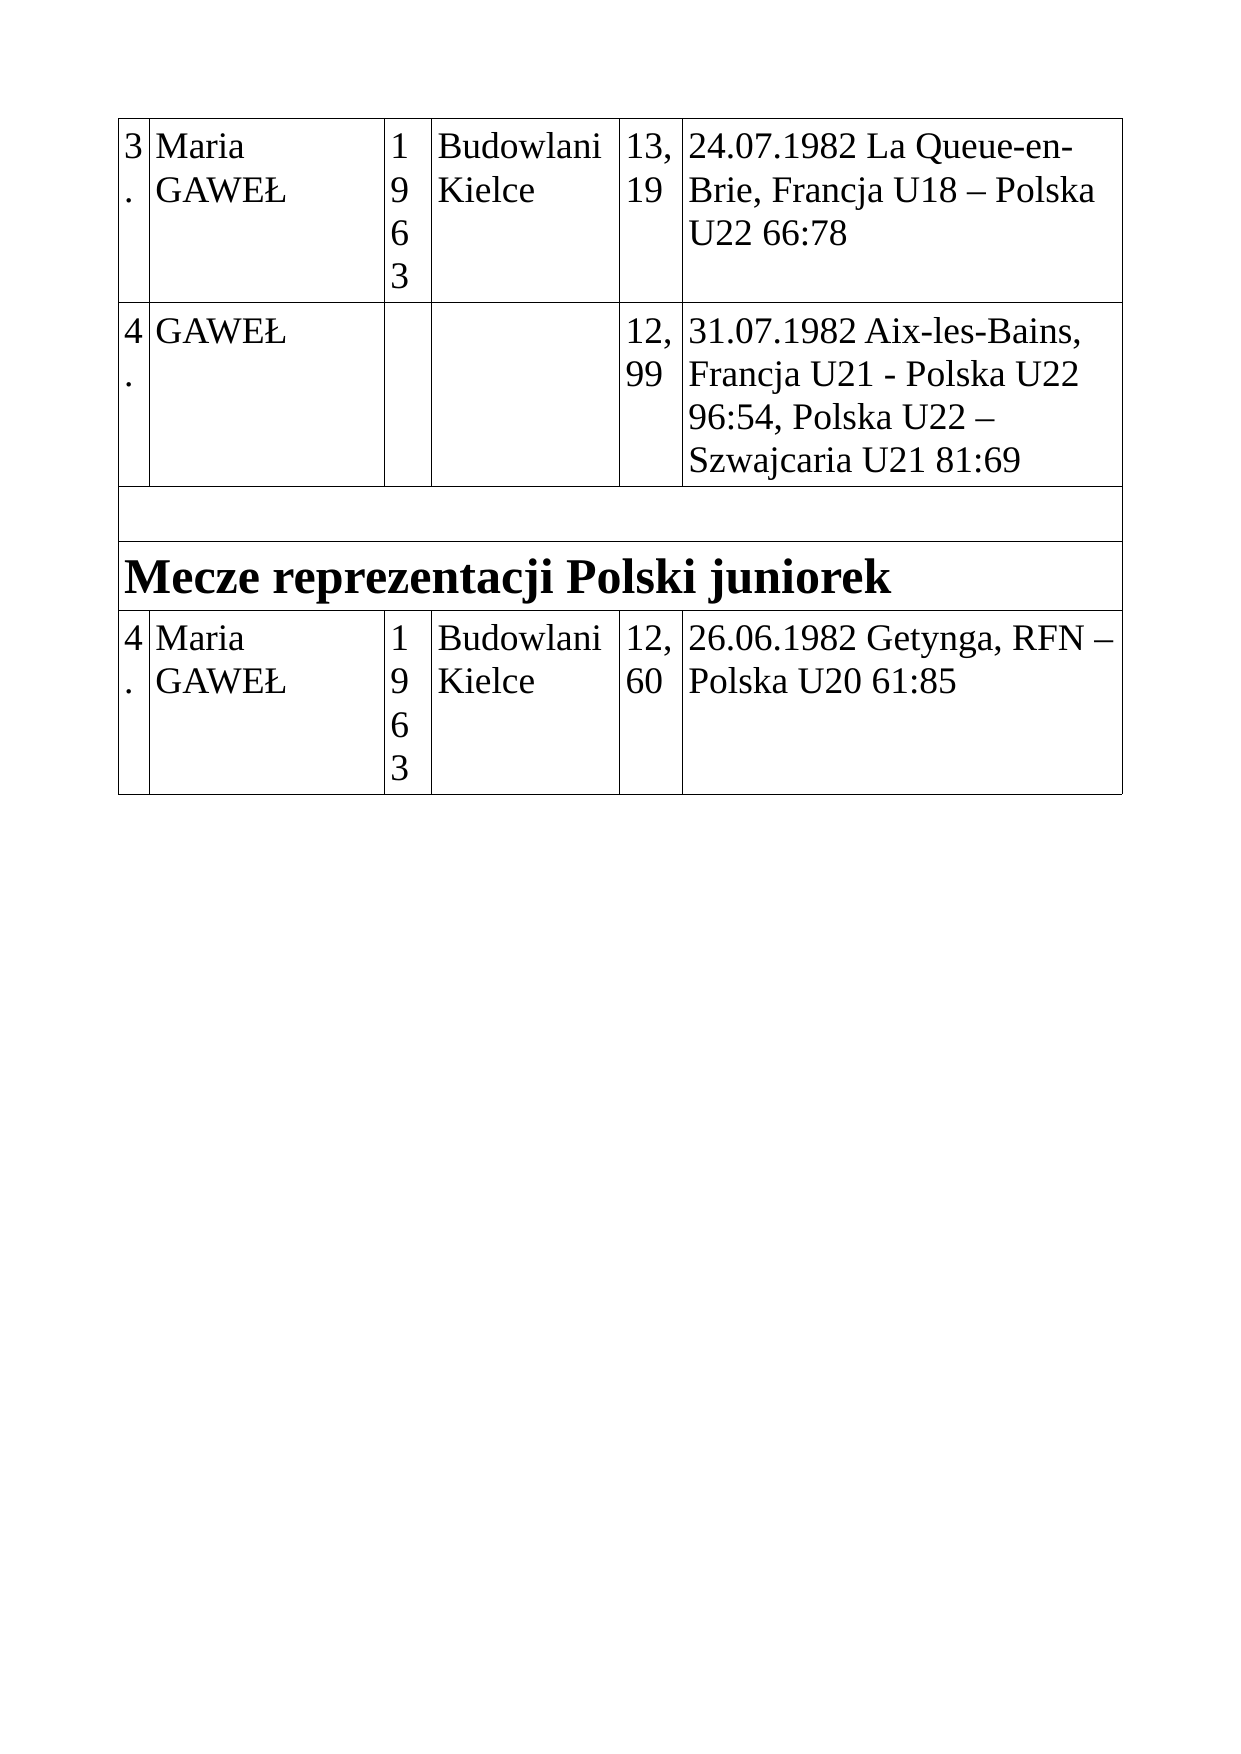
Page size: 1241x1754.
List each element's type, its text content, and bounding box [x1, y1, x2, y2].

table_cell 12,60 [620, 611, 682, 794]
table_cell [119, 487, 1122, 541]
table_cell 31.07.1982 Aix-les-Bains, Francja U21 - Polska U22 96:54, Polska U22 – Szwajcaria U21 81:69 [683, 303, 1122, 486]
table_cell 4. [119, 611, 149, 794]
table_cell 13,19 [620, 119, 682, 302]
table_cell GAWEŁ [150, 303, 384, 486]
table_cell Budowlani Kielce [432, 119, 619, 302]
table_cell [385, 303, 431, 486]
table_cell 1963 [385, 611, 431, 794]
table_cell 24.07.1982 La Queue-en-Brie, Francja U18 – Polska U22 66:78 [683, 119, 1122, 302]
table_cell [432, 303, 619, 486]
table_cell Mecze reprezentacji Polski juniorek [119, 542, 1122, 610]
table_cell 4. [119, 303, 149, 486]
table_cell 26.06.1982 Getynga, RFN – Polska U20 61:85 [683, 611, 1122, 794]
table_cell Budowlani Kielce [432, 611, 619, 794]
table_cell 12,99 [620, 303, 682, 486]
table_cell Maria GAWEŁ [150, 119, 384, 302]
table_cell 1963 [385, 119, 431, 302]
table_cell 3. [119, 119, 149, 302]
table_cell Maria GAWEŁ [150, 611, 384, 794]
